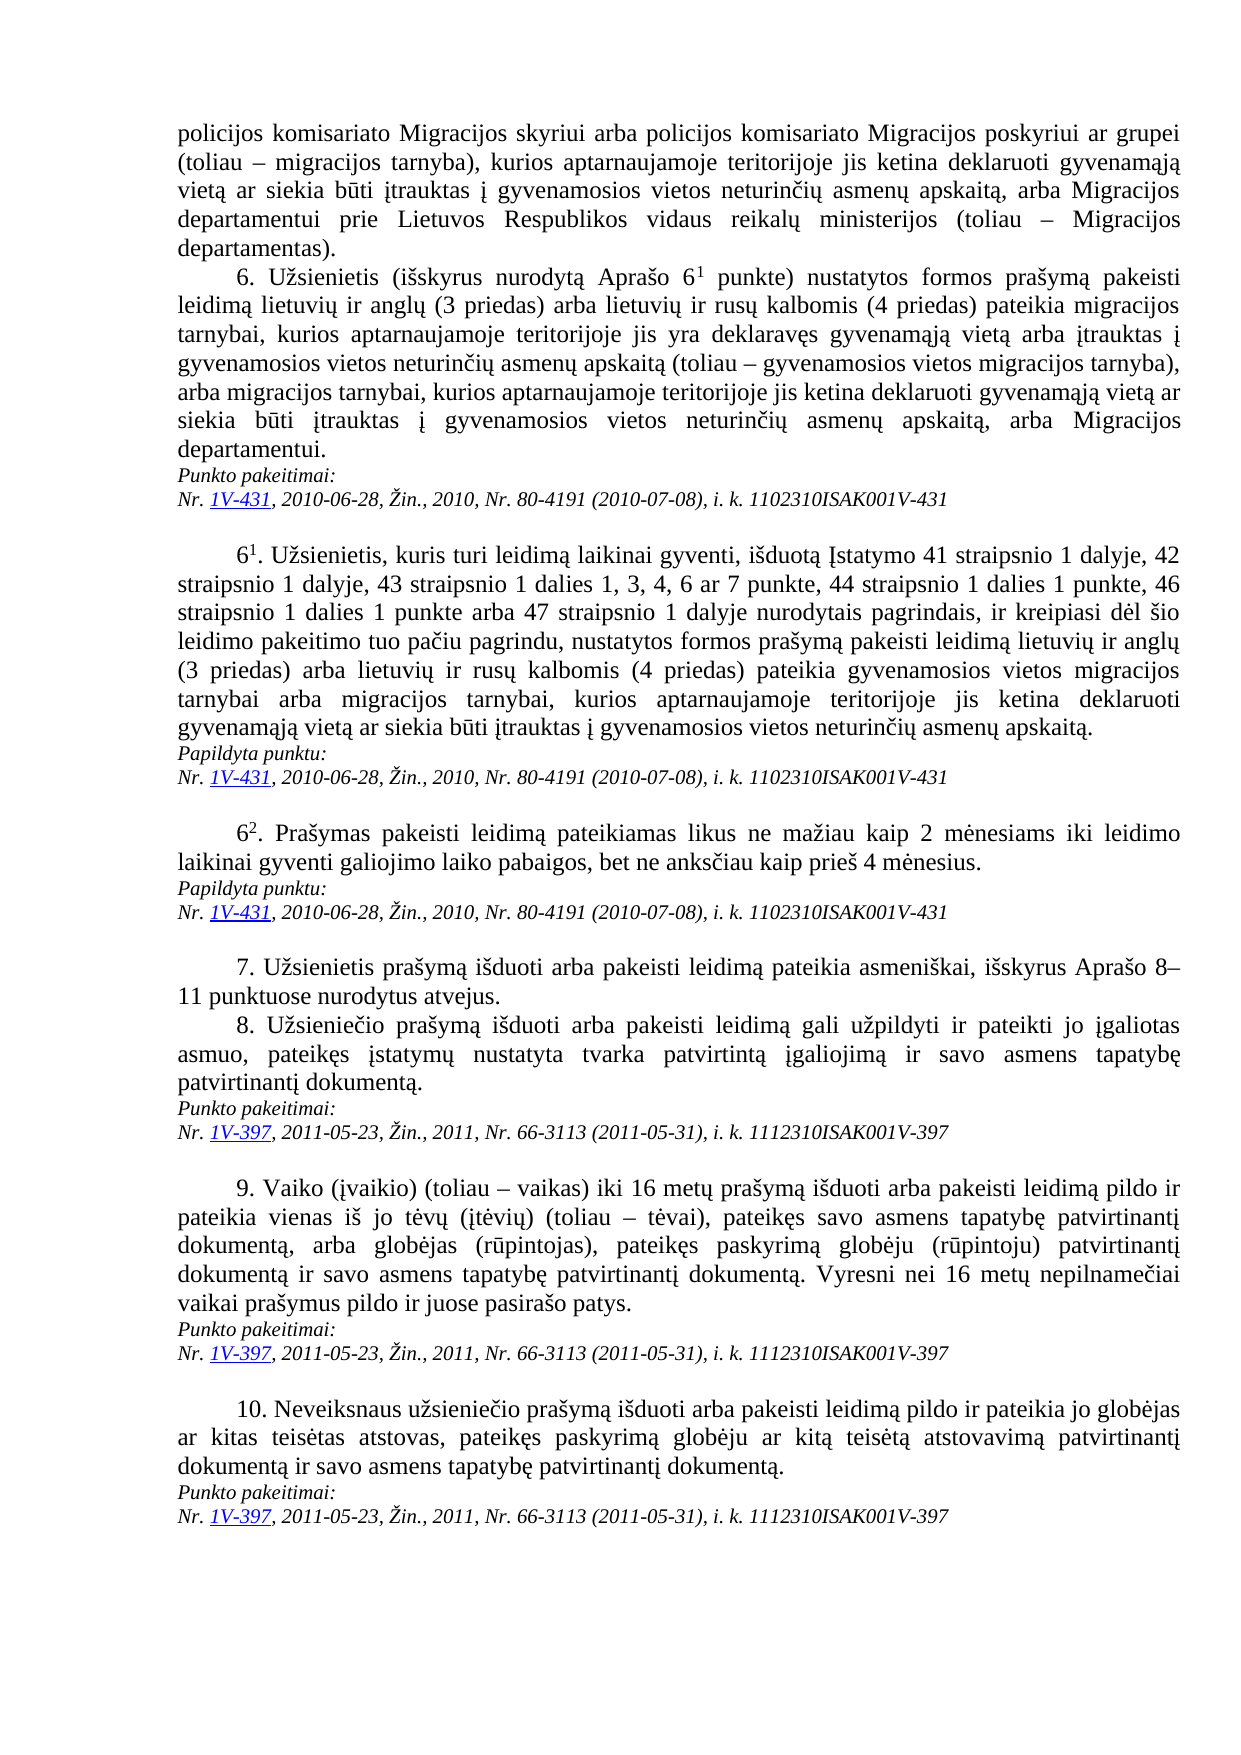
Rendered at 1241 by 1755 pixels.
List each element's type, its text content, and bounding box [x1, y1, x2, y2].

text 61. Užsienietis, kuris turi leidimą laikinai gyventi, išduotą Įstatymo 41 straipsnio 1 dalyje, 42 straipsnio 1 dalyje, 43 straipsnio 1 dalies 1, 3, 4, 6 ar 7 punkte, 44 straipsnio 1 dalies 1 punkte, 46 straipsnio 1 dalies 1 punkte arba 47 straipsnio 1 dalyje nurodytais pagrindais, ir kreipiasi dėl šio leidimo pakeitimo tuo pačiu pagrindu, nustatytos formos prašymą pakeisti leidimą lietuvių ir anglų (3 priedas) arba lietuvių ir rusų kalbomis (4 priedas) pateikia gyvenamosios vietos migracijos tarnybai arba migracijos tarnybai, kurios aptarnaujamoje teritorijoje jis ketina deklaruoti gyvenamąją vietą ar siekia būti įtrauktas į gyvenamosios vietos neturinčių asmenų apskaitą. [177, 540, 1181, 741]
text 62. Prašymas pakeisti leidimą pateikiamas likus ne mažiau kaip 2 mėnesiams iki leidimo laikinai gyventi galiojimo laiko pabaigos, bet ne anksčiau kaip prieš 4 mėnesius. [177, 818, 1181, 876]
text Punkto pakeitimai: [177, 1096, 1181, 1120]
text Nr. 1V-397, 2011-05-23, Žin., 2011, Nr. 66-3113 (2011-05-31), i. k. 1112310ISAK001V-397 [177, 1120, 1181, 1144]
text Punkto pakeitimai: [177, 1480, 1181, 1504]
text Punkto pakeitimai: [177, 1317, 1181, 1341]
text Papildyta punktu: [177, 741, 1181, 765]
text 7. Užsienietis prašymą išduoti arba pakeisti leidimą pateikia asmeniškai, išskyrus Aprašo 8–11 punktuose nurodytus atvejus. [177, 952, 1181, 1010]
text 10. Neveiksnaus užsieniečio prašymą išduoti arba pakeisti leidimą pildo ir pateikia jo globėjas ar kitas teisėtas atstovas, pateikęs paskyrimą globėju ar kitą teisėtą atstovavimą patvirtinantį dokumentą ir savo asmens tapatybę patvirtinantį dokumentą. [177, 1394, 1181, 1480]
text Punkto pakeitimai: [177, 463, 1181, 487]
text Nr. 1V-431, 2010-06-28, Žin., 2010, Nr. 80-4191 (2010-07-08), i. k. 1102310ISAK001V-431 [177, 487, 1181, 511]
text Papildyta punktu: [177, 876, 1181, 900]
text policijos komisariato Migracijos skyriui arba policijos komisariato Migracijos poskyriui ar grupei (toliau – migracijos tarnyba), kurios aptarnaujamoje teritorijoje jis ketina deklaruoti gyvenamąją vietą ar siekia būti įtrauktas į gyvenamosios vietos neturinčių asmenų apskaitą, arba Migracijos departamentui prie Lietuvos Respublikos vidaus reikalų ministerijos (toliau – Migracijos departamentas). [177, 118, 1181, 262]
text Nr. 1V-431, 2010-06-28, Žin., 2010, Nr. 80-4191 (2010-07-08), i. k. 1102310ISAK001V-431 [177, 765, 1181, 789]
text 9. Vaiko (įvaikio) (toliau – vaikas) iki 16 metų prašymą išduoti arba pakeisti leidimą pildo ir pateikia vienas iš jo tėvų (įtėvių) (toliau – tėvai), pateikęs savo asmens tapatybę patvirtinantį dokumentą, arba globėjas (rūpintojas), pateikęs paskyrimą globėju (rūpintoju) patvirtinantį dokumentą ir savo asmens tapatybę patvirtinantį dokumentą. Vyresni nei 16 metų nepilnamečiai vaikai prašymus pildo ir juose pasirašo patys. [177, 1173, 1181, 1317]
text Nr. 1V-397, 2011-05-23, Žin., 2011, Nr. 66-3113 (2011-05-31), i. k. 1112310ISAK001V-397 [177, 1341, 1181, 1365]
text 8. Užsieniečio prašymą išduoti arba pakeisti leidimą gali užpildyti ir pateikti jo įgaliotas asmuo, pateikęs įstatymų nustatyta tvarka patvirtintą įgaliojimą ir savo asmens tapatybę patvirtinantį dokumentą. [177, 1010, 1181, 1096]
text Nr. 1V-431, 2010-06-28, Žin., 2010, Nr. 80-4191 (2010-07-08), i. k. 1102310ISAK001V-431 [177, 900, 1181, 924]
text 6. Užsienietis (išskyrus nurodytą Aprašo 61 punkte) nustatytos formos prašymą pakeisti leidimą lietuvių ir anglų (3 priedas) arba lietuvių ir rusų kalbomis (4 priedas) pateikia migracijos tarnybai, kurios aptarnaujamoje teritorijoje jis yra deklaravęs gyvenamąją vietą arba įtrauktas į gyvenamosios vietos neturinčių asmenų apskaitą (toliau – gyvenamosios vietos migracijos tarnyba), arba migracijos tarnybai, kurios aptarnaujamoje teritorijoje jis ketina deklaruoti gyvenamąją vietą ar siekia būti įtrauktas į gyvenamosios vietos neturinčių asmenų apskaitą, arba Migracijos departamentui. [177, 262, 1181, 463]
text Nr. 1V-397, 2011-05-23, Žin., 2011, Nr. 66-3113 (2011-05-31), i. k. 1112310ISAK001V-397 [177, 1504, 1181, 1528]
